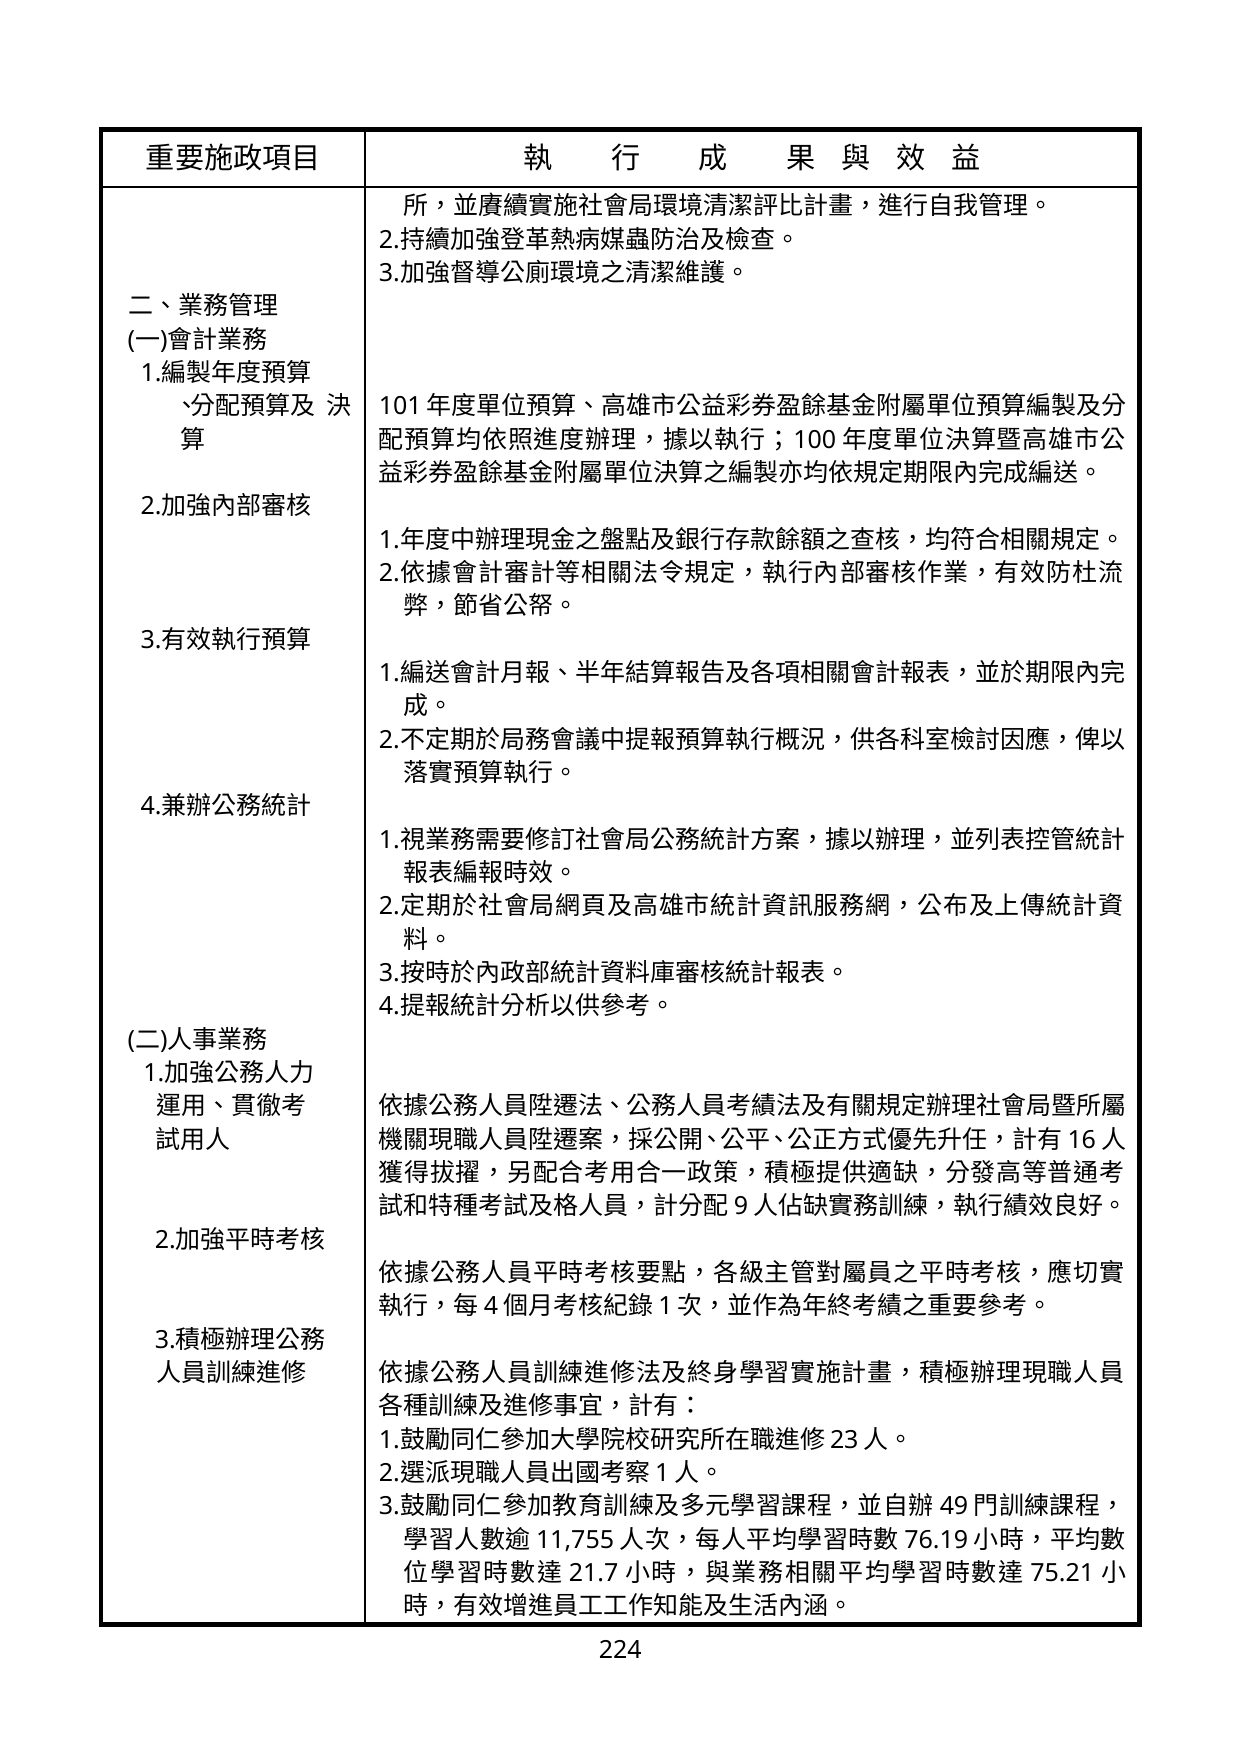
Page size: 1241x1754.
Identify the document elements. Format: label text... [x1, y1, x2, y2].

table_cell 所，並賡續實施社會局環境清潔評比計畫，進行自我管理。 2.持續加強登革熱病媒蟲防治及檢查。 3.加強督導公廁環境之清潔維護。 101年度單位預算、高雄市公益彩券盈餘基金附屬單位預算編製及分配預算均依照進度辦理，據以執行；100年度單位決算暨高雄市公益彩券盈餘基金附屬單位決算之編製亦均依規定期限內完成編送。 1.年度中辦理現金之盤點及銀行存款餘額之查核，均符合相關規定。 2.依據會計審計等相關法令規定，執行內部審核作業，有效防杜流弊，節省公帑。 1.編送會計月報、半年結算報告及各項相關會計報表，並於期限內完成。 2.不定期於局務會議中提報預算執行概況，供各科室檢討因應，俾以落實預算執行。 1.視業務需要修訂社會局公務統計方案，據以辦理，並列表控管統計報表編報時效。 2.定期於社會局網頁及高雄市統計資訊服務網，公布及上傳統計資料。 3.按時於內政部統計資料庫審核統計報表。 4.提報統計分析以供參考。 依據公務人員陞遷法、公務人員考績法及有關規定辦理社會局暨所屬機關現職人員陞遷案，採公開、公平、公正方式優先升任，計有16人獲得拔擢，另配合考用合一政策，積極提供適缺，分發高等普通考試和特種考試及格人員，計分配9人佔缺實務訓練，執行績效良好。 依據公務人員平時考核要點，各級主管對屬員之平時考核，應切實執行，每4個月考核紀錄1次，並作為年終考績之重要參考。 依據公務人員訓練進修法及終身學習實施計畫，積極辦理現職人員各種訓練及進修事宜，計有： 1.鼓勵同仁參加大學院校研究所在職進修23人。 2.選派現職人員出國考察1人。 3.鼓勵同仁參加教育訓練及多元學習課程，並自辦49門訓練課程，學習人數逾11,755人次，每人平均學習時數76.19小時，平均數位學習時數達21.7小時，與業務相關平均學習時數達75.21小時，有效增進員工工作知能及生活內涵。 [366, 188, 1137, 1622]
table_cell 二、業務管理 (一)會計業務 1.編製年度預算 、分配預算及 決算 2.加強內部審核 3.有效執行預算 4.兼辦公務統計 (二)人事業務 1.加強公務人力 運用、貫徹考 試用人 2.加強平時考核 3.積極辦理公務 人員訓練進修 [103, 188, 364, 1622]
table_header 執 行 成 果 與 效 益 [366, 132, 1137, 186]
table_header 重要施政項目 [103, 132, 364, 186]
